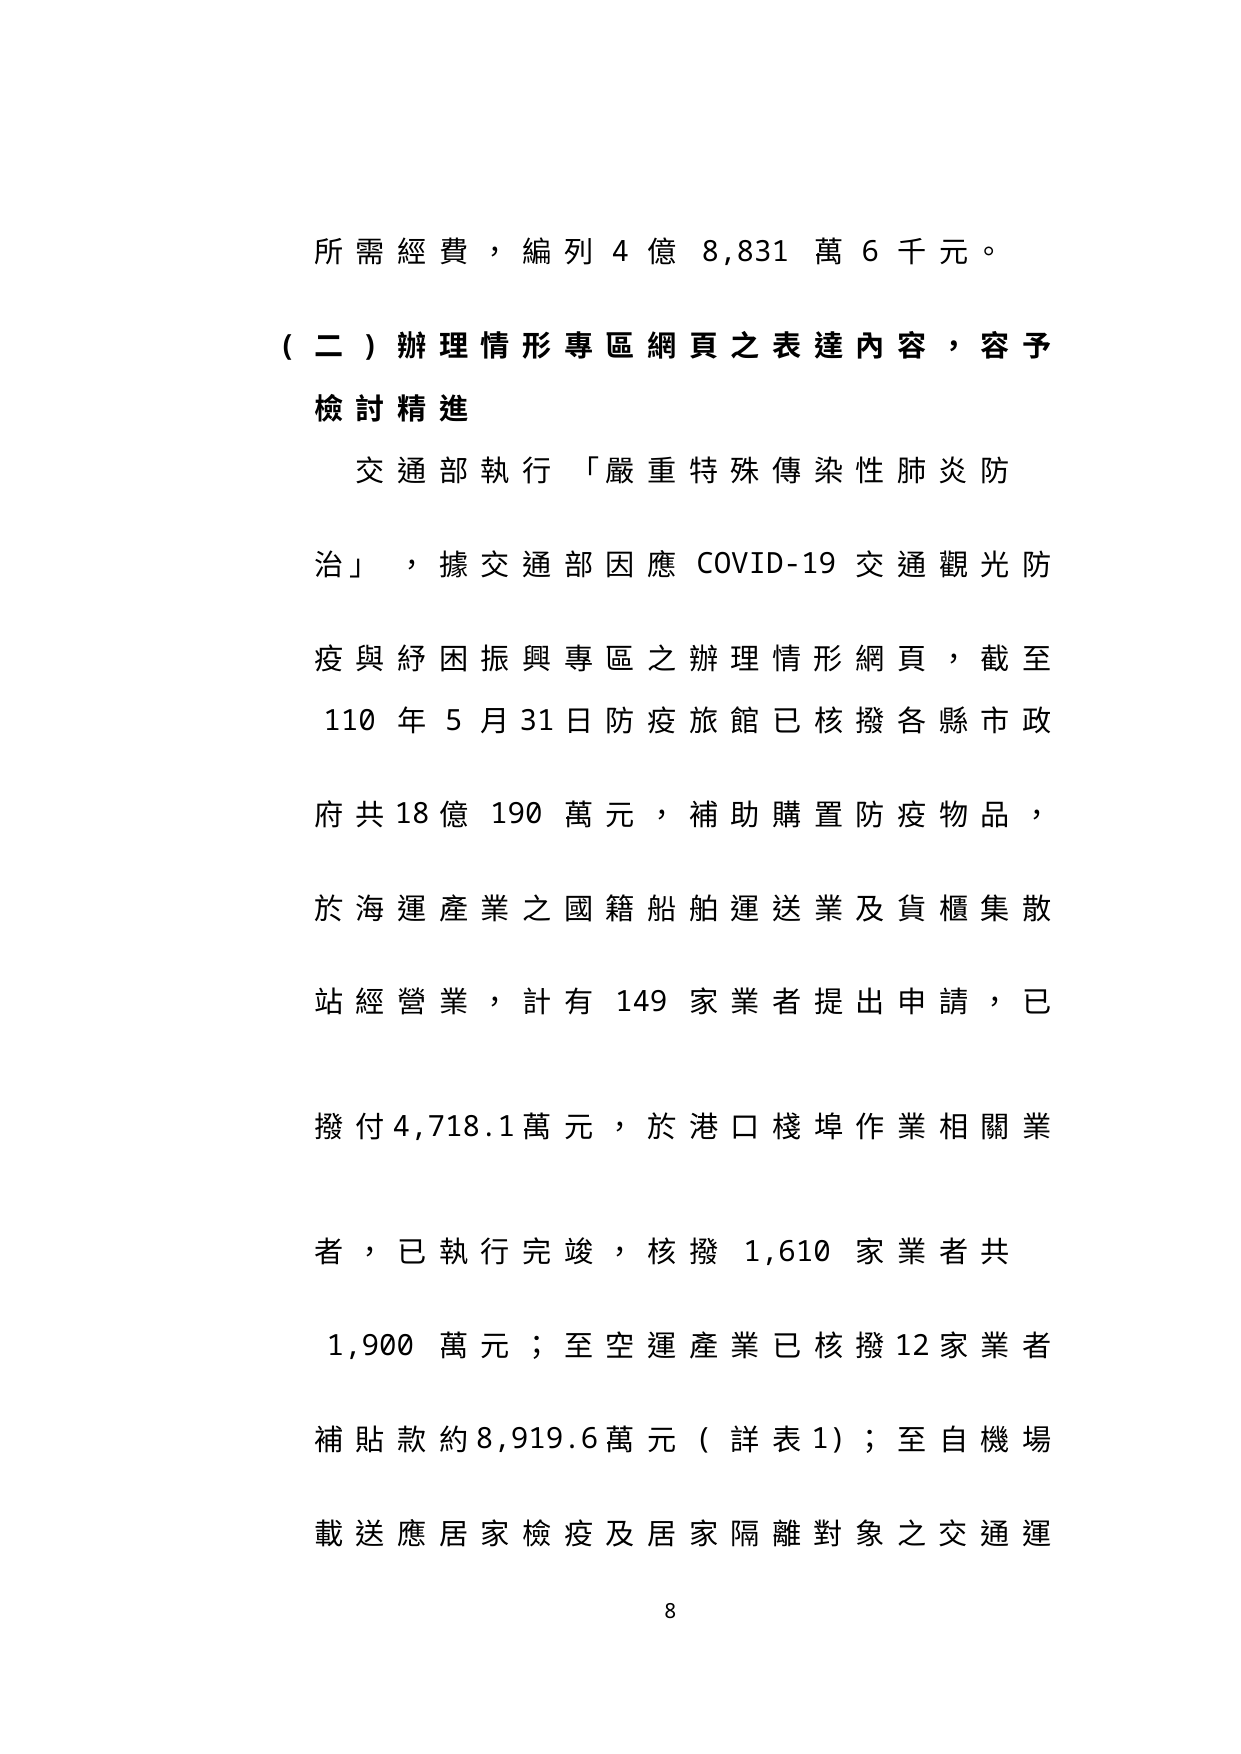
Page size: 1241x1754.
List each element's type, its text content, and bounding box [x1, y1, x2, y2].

text 所需經費，編列4億8,831萬6千元。 [271, 177, 1058, 302]
text 交通部執行「嚴重特殊傳染性肺炎防治」，據交通部因應COVID-19交通觀光防疫與紓困振興專區之辦理情形網頁，截至110年5月31日防疫旅館已核撥各縣市政府共18億190萬元，補助購置防疫物品，於海運產業之國籍船舶運送業及貨櫃集散站經營業，計有149家業者提出申請，已撥付4,718.1萬元，於港口棧埠作業相關業者，已執行完竣，核撥1,610家業者共1,900萬元；至空運產業已核撥12家業者補貼款約8,919.6萬元(詳表1)；至自機場載送應居家檢疫及居家隔離對象之交通運 [271, 427, 1058, 1552]
text (二)辦理情形專區網頁之表達內容，容予檢討精進 [242, 302, 1058, 427]
